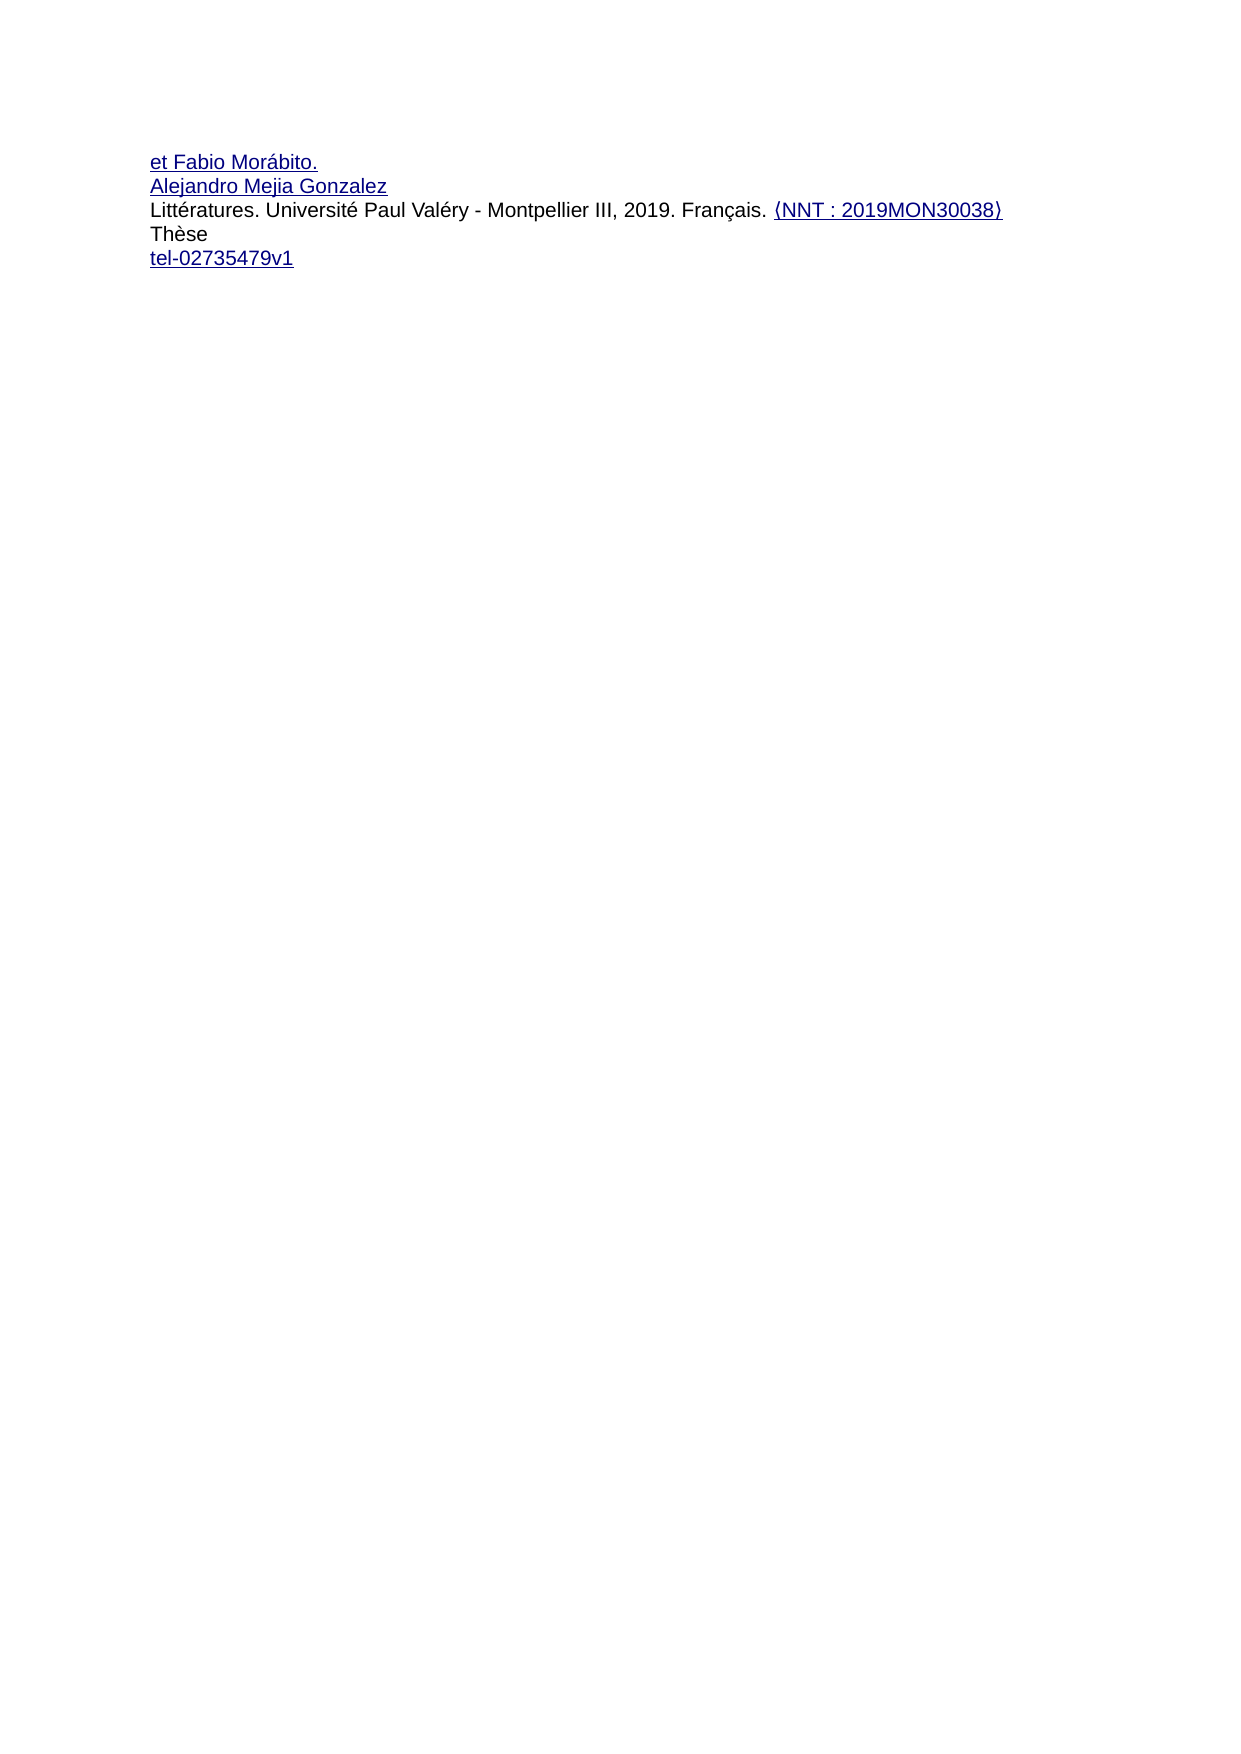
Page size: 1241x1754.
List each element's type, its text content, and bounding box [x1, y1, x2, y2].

table_header Pratiques d’espaces et écritures migrantes dans la littérature mexicaine : Sergio Pitol, Esther Seligson et Fabio Morábito. Alejandro Mejia Gonzalez Littératures. Université Paul Valéry - Montpellier III, 2019. Français. ⟨NNT : 2019MON30038⟩ Thèse tel-02735479v1 [150, 150, 1090, 270]
